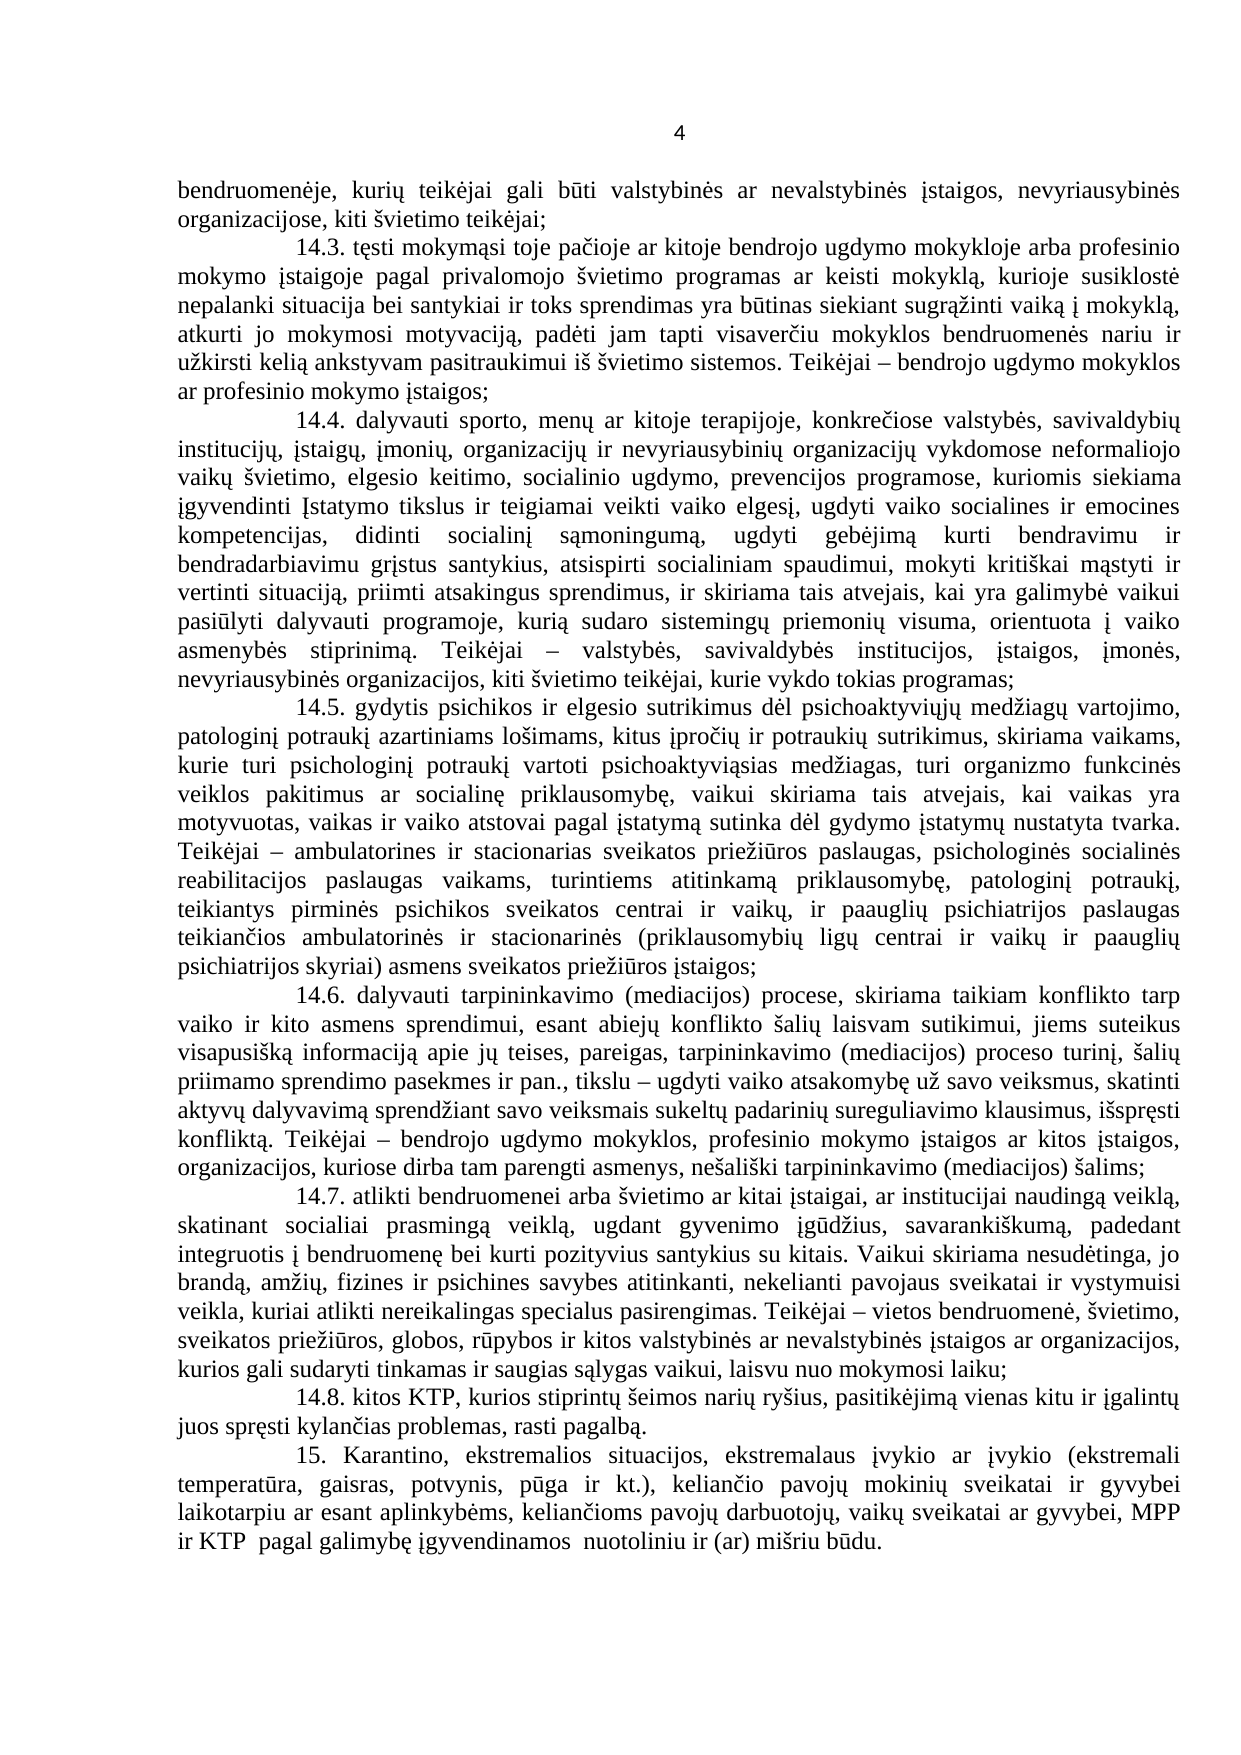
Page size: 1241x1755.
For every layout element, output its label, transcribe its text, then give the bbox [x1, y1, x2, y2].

text 14.8. kitos KTP, kurios stiprintų šeimos narių ryšius, pasitikėjimą vienas kitu ir įgalintų juos spręsti kylančias problemas, rasti pagalbą. [177, 1382, 1181, 1440]
text 14.5. gydytis psichikos ir elgesio sutrikimus dėl psichoaktyviųjų medžiagų vartojimo, patologinį potraukį azartiniams lošimams, kitus įpročių ir potraukių sutrikimus, skiriama vaikams, kurie turi psichologinį potraukį vartoti psichoaktyviąsias medžiagas, turi organizmo funkcinės veiklos pakitimus ar socialinę priklausomybę, vaikui skiriama tais atvejais, kai vaikas yra motyvuotas, vaikas ir vaiko atstovai pagal įstatymą sutinka dėl gydymo įstatymų nustatyta tvarka. Teikėjai – ambulatorines ir stacionarias sveikatos priežiūros paslaugas, psichologinės socialinės reabilitacijos paslaugas vaikams, turintiems atitinkamą priklausomybę, patologinį potraukį, teikiantys pirminės psichikos sveikatos centrai ir vaikų, ir paauglių psichiatrijos paslaugas teikiančios ambulatorinės ir stacionarinės (priklausomybių ligų centrai ir vaikų ir paauglių psichiatrijos skyriai) asmens sveikatos priežiūros įstaigos; [177, 692, 1181, 980]
text 14.3. tęsti mokymąsi toje pačioje ar kitoje bendrojo ugdymo mokykloje arba profesinio mokymo įstaigoje pagal privalomojo švietimo programas ar keisti mokyklą, kurioje susiklostė nepalanki situacija bei santykiai ir toks sprendimas yra būtinas siekiant sugrąžinti vaiką į mokyklą, atkurti jo mokymosi motyvaciją, padėti jam tapti visaverčiu mokyklos bendruomenės nariu ir užkirsti kelią ankstyvam pasitraukimui iš švietimo sistemos. Teikėjai – bendrojo ugdymo mokyklos ar profesinio mokymo įstaigos; [177, 232, 1181, 405]
text bendruomenėje, kurių teikėjai gali būti valstybinės ar nevalstybinės įstaigos, nevyriausybinės organizacijose, kiti švietimo teikėjai; [177, 175, 1181, 232]
text 14.6. dalyvauti tarpininkavimo (mediacijos) procese, skiriama taikiam konflikto tarp vaiko ir kito asmens sprendimui, esant abiejų konflikto šalių laisvam sutikimui, jiems suteikus visapusišką informaciją apie jų teises, pareigas, tarpininkavimo (mediacijos) proceso turinį, šalių priimamo sprendimo pasekmes ir pan., tikslu – ugdyti vaiko atsakomybę už savo veiksmus, skatinti aktyvų dalyvavimą sprendžiant savo veiksmais sukeltų padarinių sureguliavimo klausimus, išspręsti konfliktą. Teikėjai – bendrojo ugdymo mokyklos, profesinio mokymo įstaigos ar kitos įstaigos, organizacijos, kuriose dirba tam parengti asmenys, nešališki tarpininkavimo (mediacijos) šalims; [177, 980, 1181, 1181]
text 14.4. dalyvauti sporto, menų ar kitoje terapijoje, konkrečiose valstybės, savivaldybių institucijų, įstaigų, įmonių, organizacijų ir nevyriausybinių organizacijų vykdomose neformaliojo vaikų švietimo, elgesio keitimo, socialinio ugdymo, prevencijos programose, kuriomis siekiama įgyvendinti Įstatymo tikslus ir teigiamai veikti vaiko elgesį, ugdyti vaiko socialines ir emocines kompetencijas, didinti socialinį sąmoningumą, ugdyti gebėjimą kurti bendravimu ir bendradarbiavimu grįstus santykius, atsispirti socialiniam spaudimui, mokyti kritiškai mąstyti ir vertinti situaciją, priimti atsakingus sprendimus, ir skiriama tais atvejais, kai yra galimybė vaikui pasiūlyti dalyvauti programoje, kurią sudaro sistemingų priemonių visuma, orientuota į vaiko asmenybės stiprinimą. Teikėjai – valstybės, savivaldybės institucijos, įstaigos, įmonės, nevyriausybinės organizacijos, kiti švietimo teikėjai, kurie vykdo tokias programas; [177, 405, 1181, 692]
text 14.7. atlikti bendruomenei arba švietimo ar kitai įstaigai, ar institucijai naudingą veiklą, skatinant socialiai prasmingą veiklą, ugdant gyvenimo įgūdžius, savarankiškumą, padedant integruotis į bendruomenę bei kurti pozityvius santykius su kitais. Vaikui skiriama nesudėtinga, jo brandą, amžių, fizines ir psichines savybes atitinkanti, nekelianti pavojaus sveikatai ir vystymuisi veikla, kuriai atlikti nereikalingas specialus pasirengimas. Teikėjai – vietos bendruomenė, švietimo, sveikatos priežiūros, globos, rūpybos ir kitos valstybinės ar nevalstybinės įstaigos ar organizacijos, kurios gali sudaryti tinkamas ir saugias sąlygas vaikui, laisvu nuo mokymosi laiku; [177, 1181, 1181, 1382]
text 15. Karantino, ekstremalios situacijos, ekstremalaus įvykio ar įvykio (ekstremali temperatūra, gaisras, potvynis, pūga ir kt.), keliančio pavojų mokinių sveikatai ir gyvybei laikotarpiu ar esant aplinkybėms, keliančioms pavojų darbuotojų, vaikų sveikatai ar gyvybei, MPP ir KTP pagal galimybę įgyvendinamos nuotoliniu ir (ar) mišriu būdu. [177, 1440, 1181, 1555]
